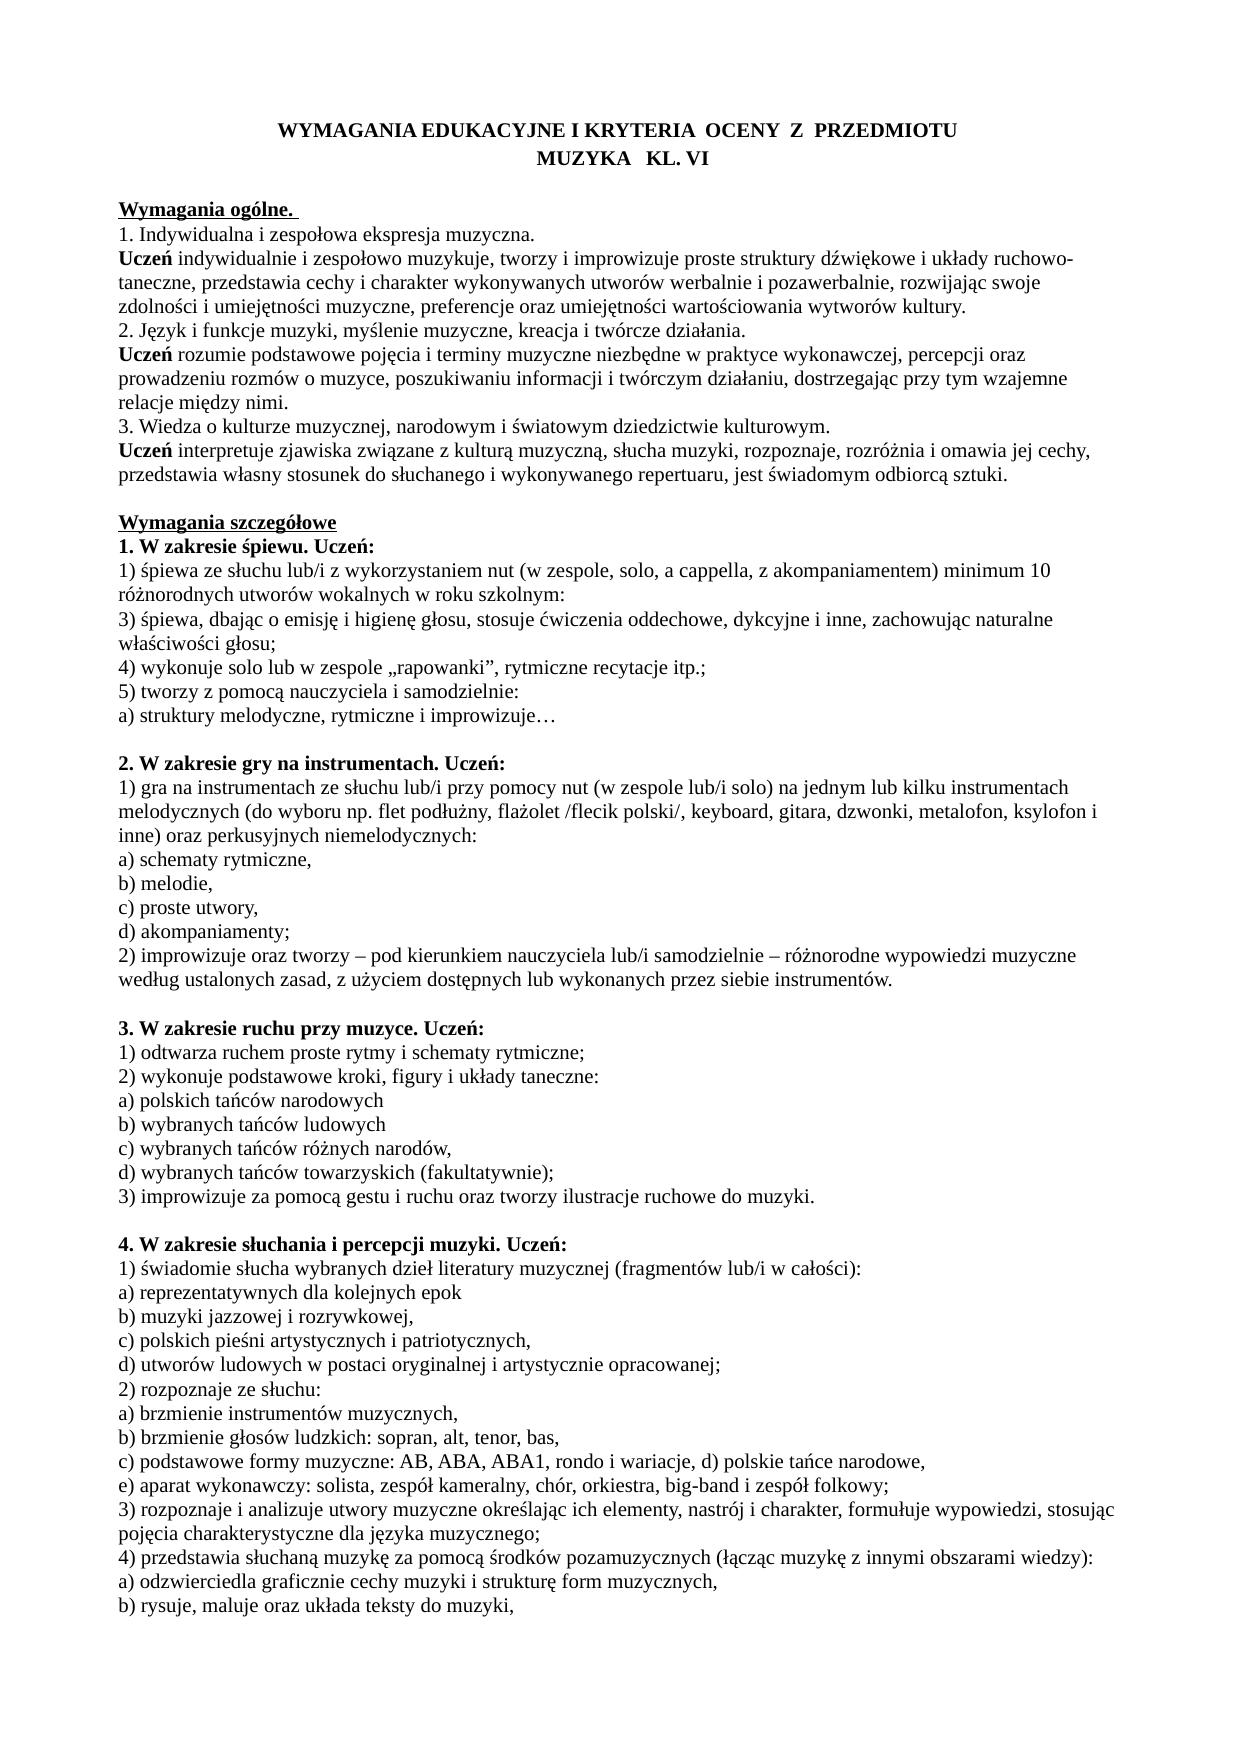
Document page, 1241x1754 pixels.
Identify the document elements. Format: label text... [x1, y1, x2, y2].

text 1) odtwarza ruchem proste rytmy i schematy rytmiczne; [118, 1039, 1122, 1064]
text 3. Wiedza o kulturze muzycznej, narodowym i światowym dziedzictwie kulturowym. [118, 414, 1122, 438]
text Uczeń indywidualnie i zespołowo muzykuje, tworzy i improwizuje proste struktury dźwiękowe i układy ruchowo-taneczne, przedstawia cechy i charakter wykonywanych utworów werbalnie i pozawerbalnie, rozwijając swoje zdolności i umiejętności muzyczne, preferencje oraz umiejętności wartościowania wytworów kultury. [118, 246, 1122, 318]
text 2. Język i funkcje muzyki, myślenie muzyczne, kreacja i twórcze działania. [118, 318, 1122, 342]
text 3. W zakresie ruchu przy muzyce. Uczeń: [118, 1016, 1122, 1039]
text d) utworów ludowych w postaci oryginalnej i artystycznie opracowanej; [118, 1352, 1122, 1376]
text a) reprezentatywnych dla kolejnych epok [118, 1280, 1122, 1304]
text c) podstawowe formy muzyczne: AB, ABA, ABA1, rondo i wariacje, d) polskie tańce narodowe, [118, 1449, 1122, 1473]
text Wymagania ogólne. [118, 197, 1122, 221]
text 2. W zakresie gry na instrumentach. Uczeń: [118, 751, 1122, 775]
text MUZYKA KL. VI [118, 146, 1122, 170]
text 3) śpiewa, dbając o emisję i higienę głosu, stosuje ćwiczenia oddechowe, dykcyjne i inne, zachowując naturalne właściwości głosu; [118, 606, 1122, 654]
text 5) tworzy z pomocą nauczyciela i samodzielnie: [118, 679, 1122, 703]
text 2) wykonuje podstawowe kroki, figury i układy taneczne: [118, 1064, 1122, 1088]
text a) struktury melodyczne, rytmiczne i improwizuje… [118, 703, 1122, 727]
text e) aparat wykonawczy: solista, zespół kameralny, chór, orkiestra, big-band i zespół folkowy; [118, 1473, 1122, 1497]
text b) melodie, [118, 871, 1122, 895]
text Uczeń interpretuje zjawiska związane z kulturą muzyczną, słucha muzyki, rozpoznaje, rozróżnia i omawia jej cechy, przedstawia własny stosunek do słuchanego i wykonywanego repertuaru, jest świadomym odbiorcą sztuki. [118, 438, 1122, 486]
text a) odzwierciedla graficznie cechy muzyki i strukturę form muzycznych, [118, 1569, 1122, 1593]
text d) wybranych tańców towarzyskich (fakultatywnie); [118, 1160, 1122, 1184]
text d) akompaniamenty; [118, 919, 1122, 943]
text Uczeń rozumie podstawowe pojęcia i terminy muzyczne niezbędne w praktyce wykonawczej, percepcji oraz prowadzeniu rozmów o muzyce, poszukiwaniu informacji i twórczym działaniu, dostrzegając przy tym wzajemne relacje między nimi. [118, 342, 1122, 414]
text 4) przedstawia słuchaną muzykę za pomocą środków pozamuzycznych (łącząc muzykę z innymi obszarami wiedzy): [118, 1545, 1122, 1569]
text 1) śpiewa ze słuchu lub/i z wykorzystaniem nut (w zespole, solo, a cappella, z akompaniamentem) minimum 10 różnorodnych utworów wokalnych w roku szkolnym: [118, 558, 1122, 606]
text 2) rozpoznaje ze słuchu: [118, 1376, 1122, 1401]
text WYMAGANIA EDUKACYJNE I KRYTERIA OCENY Z PRZEDMIOTU [118, 118, 1122, 142]
text a) polskich tańców narodowych [118, 1088, 1122, 1112]
text c) polskich pieśni artystycznych i patriotycznych, [118, 1328, 1122, 1352]
text 4. W zakresie słuchania i percepcji muzyki. Uczeń: [118, 1232, 1122, 1256]
text Wymagania szczegółowe [118, 510, 1122, 534]
text 3) improwizuje za pomocą gestu i ruchu oraz tworzy ilustracje ruchowe do muzyki. [118, 1184, 1122, 1208]
text 1) gra na instrumentach ze słuchu lub/i przy pomocy nut (w zespole lub/i solo) na jednym lub kilku instrumentach melodycznych (do wyboru np. flet podłużny, flażolet /flecik polski/, keyboard, gitara, dzwonki, metalofon, ksylofon i inne) oraz perkusyjnych niemelodycznych: [118, 775, 1122, 847]
text a) brzmienie instrumentów muzycznych, [118, 1401, 1122, 1424]
text c) wybranych tańców różnych narodów, [118, 1136, 1122, 1160]
text 1) świadomie słucha wybranych dzieł literatury muzycznej (fragmentów lub/i w całości): [118, 1256, 1122, 1280]
text b) wybranych tańców ludowych [118, 1112, 1122, 1136]
text 1. W zakresie śpiewu. Uczeń: [118, 534, 1122, 558]
text 4) wykonuje solo lub w zespole „rapowanki”, rytmiczne recytacje itp.; [118, 654, 1122, 679]
text 3) rozpoznaje i analizuje utwory muzyczne określając ich elementy, nastrój i charakter, formułuje wypowiedzi, stosując pojęcia charakterystyczne dla języka muzycznego; [118, 1497, 1122, 1545]
text b) rysuje, maluje oraz układa teksty do muzyki, [118, 1593, 1122, 1617]
text b) muzyki jazzowej i rozrywkowej, [118, 1304, 1122, 1328]
text 2) improwizuje oraz tworzy – pod kierunkiem nauczyciela lub/i samodzielnie – różnorodne wypowiedzi muzyczne według ustalonych zasad, z użyciem dostępnych lub wykonanych przez siebie instrumentów. [118, 943, 1122, 991]
text b) brzmienie głosów ludzkich: sopran, alt, tenor, bas, [118, 1424, 1122, 1449]
text a) schematy rytmiczne, [118, 847, 1122, 871]
text 1. Indywidualna i zespołowa ekspresja muzyczna. [118, 221, 1122, 246]
text c) proste utwory, [118, 895, 1122, 919]
